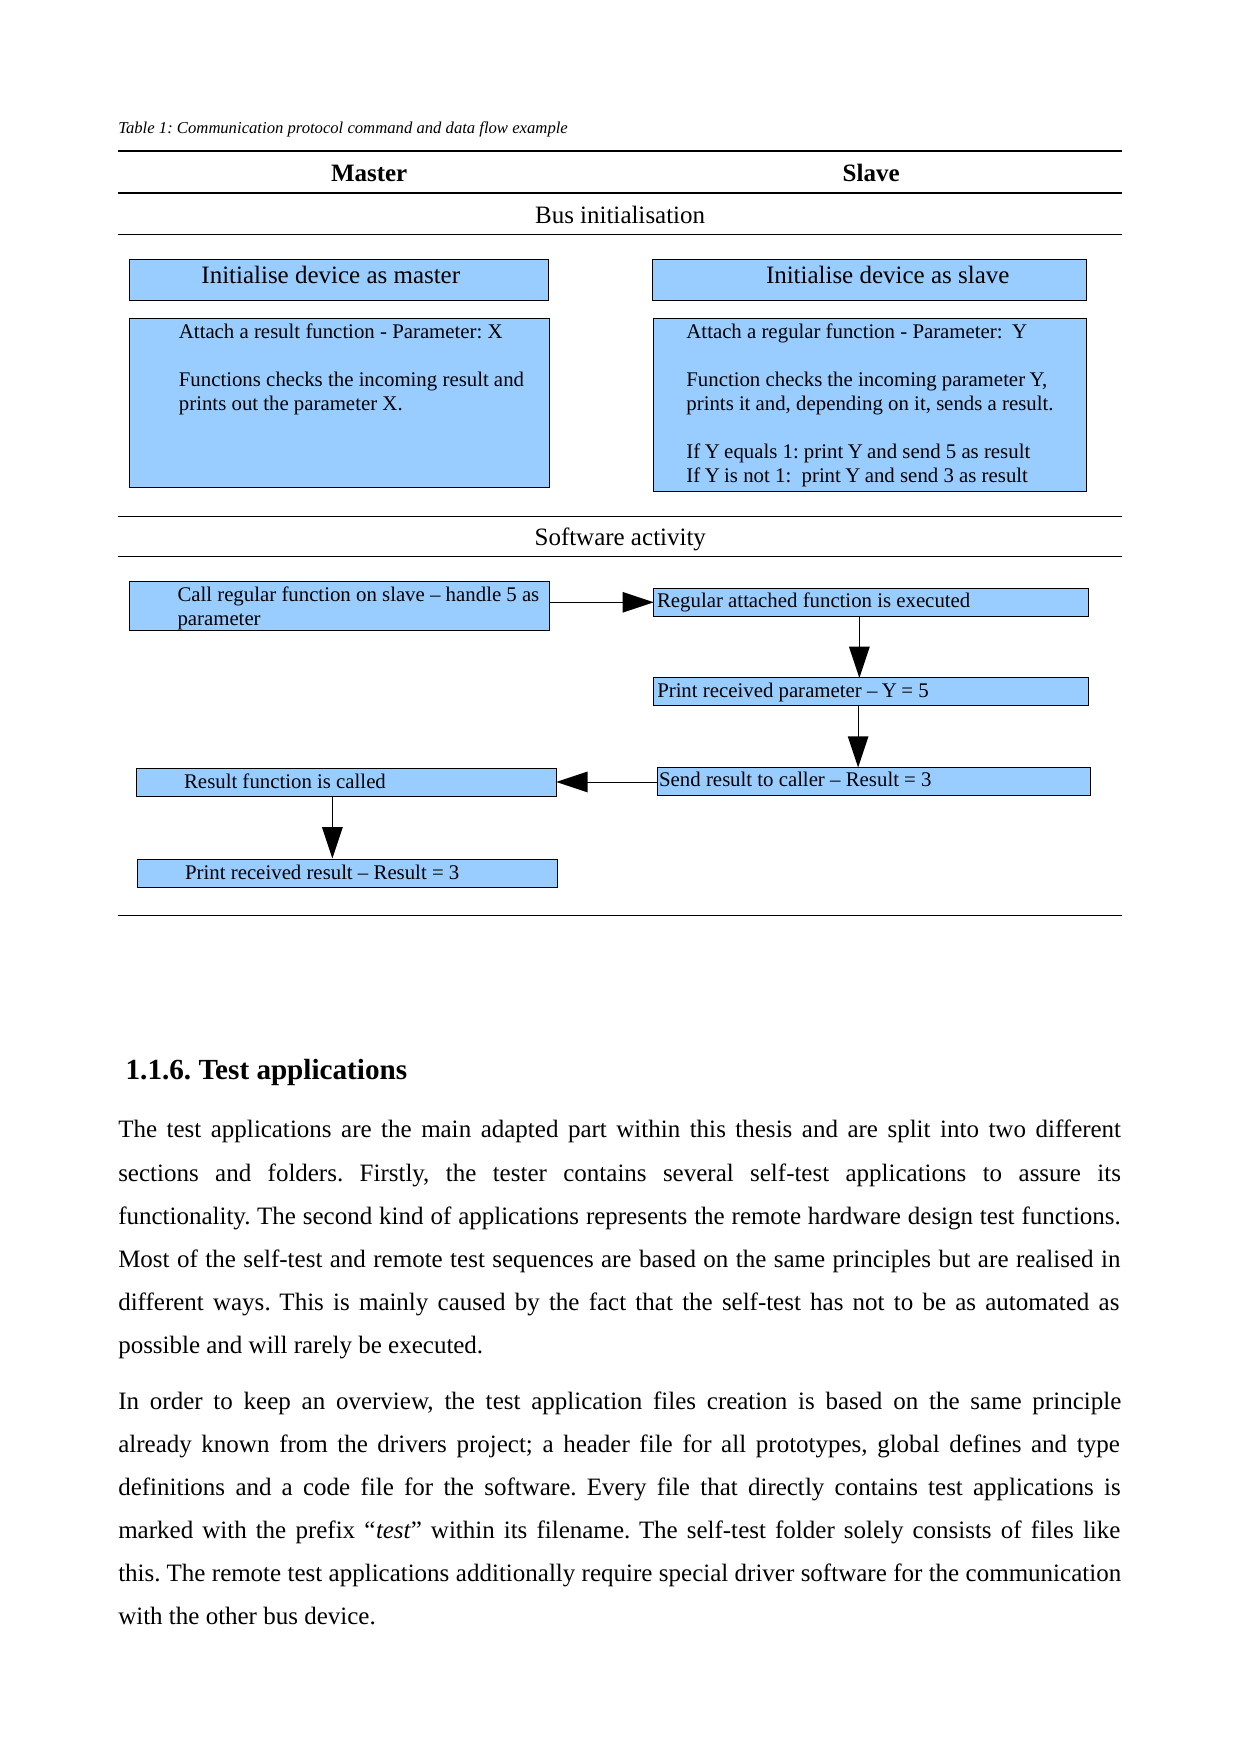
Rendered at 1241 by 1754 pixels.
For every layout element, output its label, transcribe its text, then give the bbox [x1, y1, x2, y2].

table_cell Bus initialisation [118, 194, 1122, 234]
table_header Master [118, 152, 620, 192]
text In order to keep an overview, the test application files creation is based on the same principle already known from the drivers project; a header file for all prototypes, global defines and type definitions and a code file for the software. Every file that directly contains test applications is marked with the prefix “test” within its filename. The self-test folder solely consists of files like this. The remote test applications additionally require special driver software for the communication with the other bus device. [118, 1386, 1122, 1630]
text Table 1: Communication protocol command and data flow example [118, 118, 1122, 137]
table_cell Software activity [118, 517, 1122, 556]
subtitle Test applications [118, 1052, 1122, 1085]
table_cell [620, 557, 1122, 915]
table_cell [620, 235, 1122, 516]
table_header Slave [620, 152, 1122, 192]
table_cell [118, 557, 620, 915]
table_cell [620, 603, 859, 782]
table_cell [118, 235, 620, 516]
text The test applications are the main adapted part within this thesis and are split into two different sections and folders. Firstly, the tester contains several self-test applications to assure its functionality. The second kind of applications represents the remote hardware design test functions. Most of the self-test and remote test sequences are based on the same principles but are realised in different ways. This is mainly caused by the fact that the self-test has not to be as automated as possible and will rarely be executed. [118, 1114, 1122, 1359]
